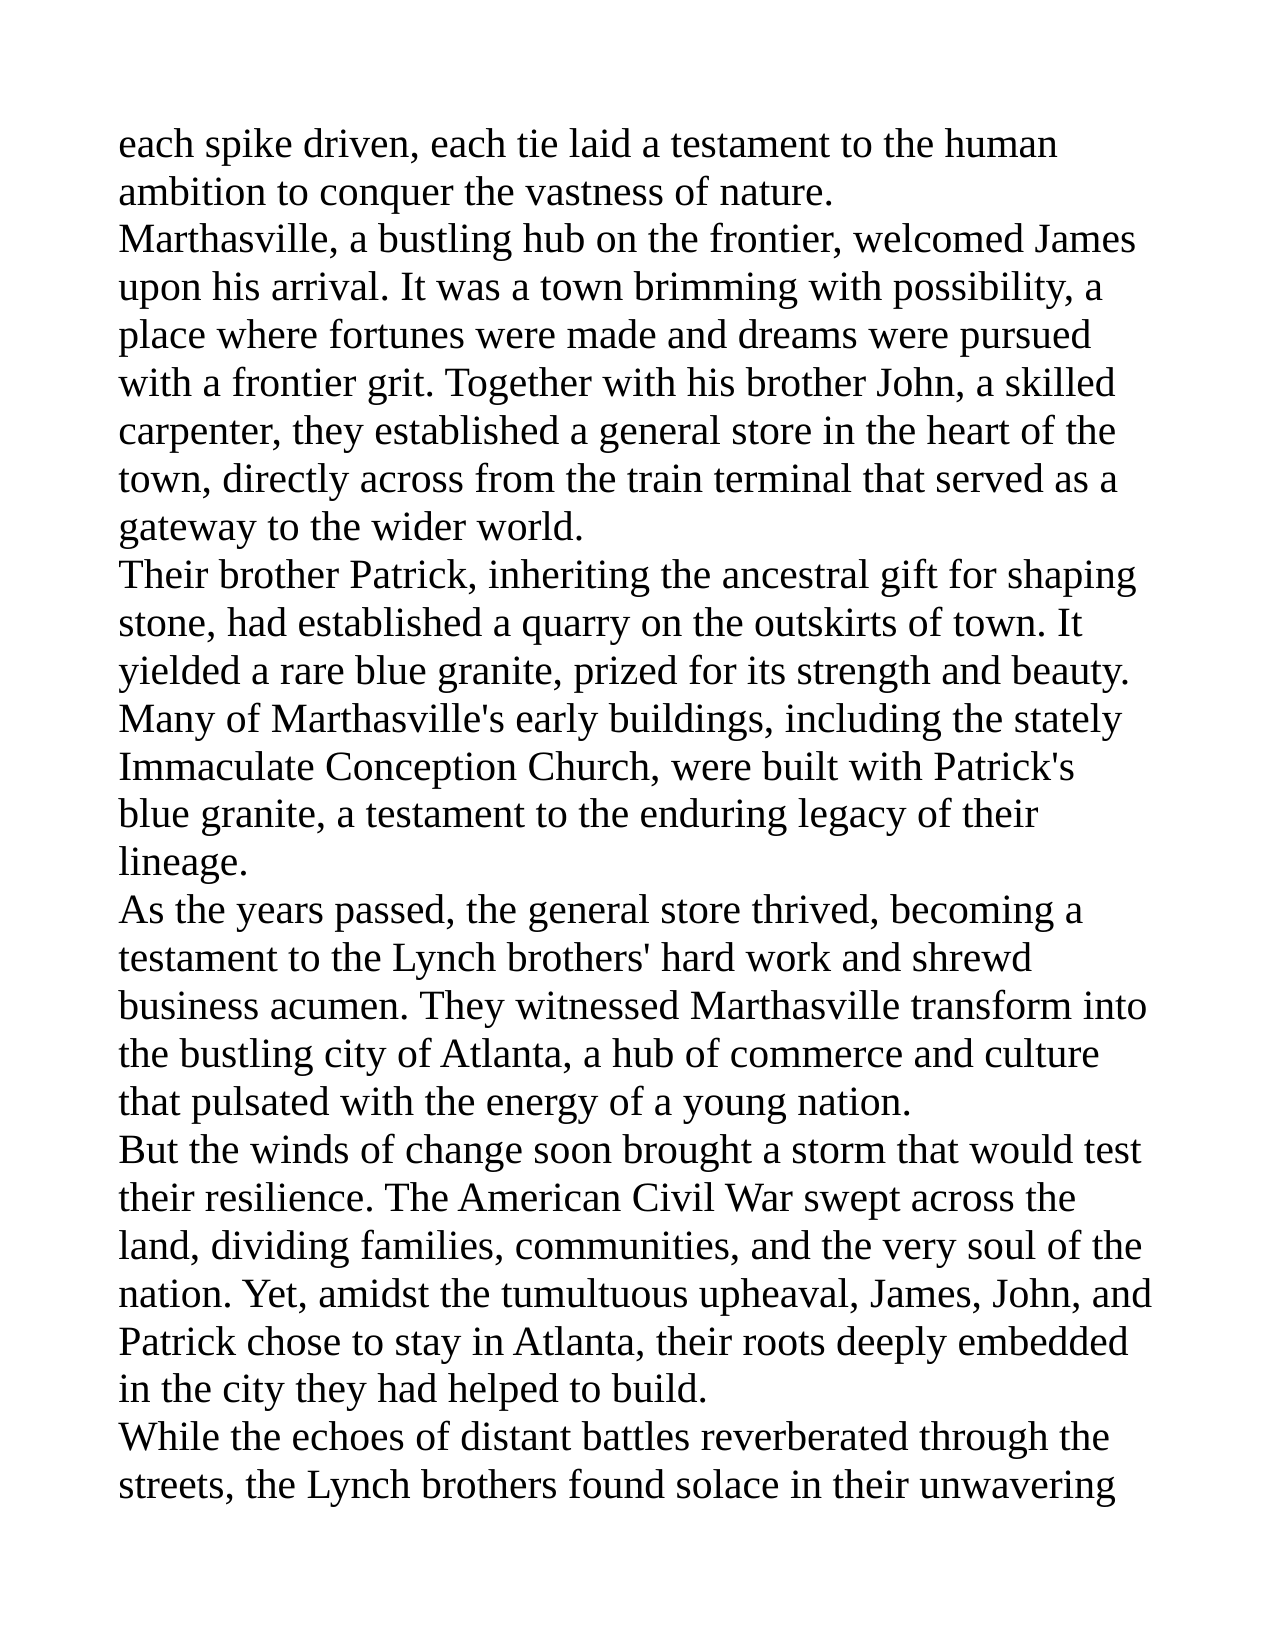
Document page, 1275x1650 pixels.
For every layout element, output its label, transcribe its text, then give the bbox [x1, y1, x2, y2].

text Marthasville, a bustling hub on the frontier, welcomed James upon his arrival. It was a town brimming with possibility, a place where fortunes were made and dreams were pursued with a frontier grit. Together with his brother John, a skilled carpenter, they established a general store in the heart of the town, directly across from the train terminal that served as a gateway to the wider world. [118, 214, 1157, 549]
text Their brother Patrick, inheriting the ancestral gift for shaping stone, had established a quarry on the outskirts of town. It yielded a rare blue granite, prized for its strength and beauty. Many of Marthasville's early buildings, including the stately Immaculate Conception Church, were built with Patrick's blue granite, a testament to the enduring legacy of their lineage. [118, 549, 1157, 885]
text But the winds of change soon brought a storm that would test their resilience. The American Civil War swept across the land, dividing families, communities, and the very soul of the nation. Yet, amidst the tumultuous upheaval, James, John, and Patrick chose to stay in Atlanta, their roots deeply embedded in the city they had helped to build. [118, 1124, 1157, 1412]
text While the echoes of distant battles reverberated through the streets, the Lynch brothers found solace in their unwavering [118, 1412, 1157, 1508]
text As the years passed, the general store thrived, becoming a testament to the Lynch brothers' hard work and shrewd business acumen. They witnessed Marthasville transform into the bustling city of Atlanta, a hub of commerce and culture that pulsated with the energy of a young nation. [118, 885, 1157, 1124]
text each spike driven, each tie laid a testament to the human ambition to conquer the vastness of nature. [118, 118, 1157, 214]
